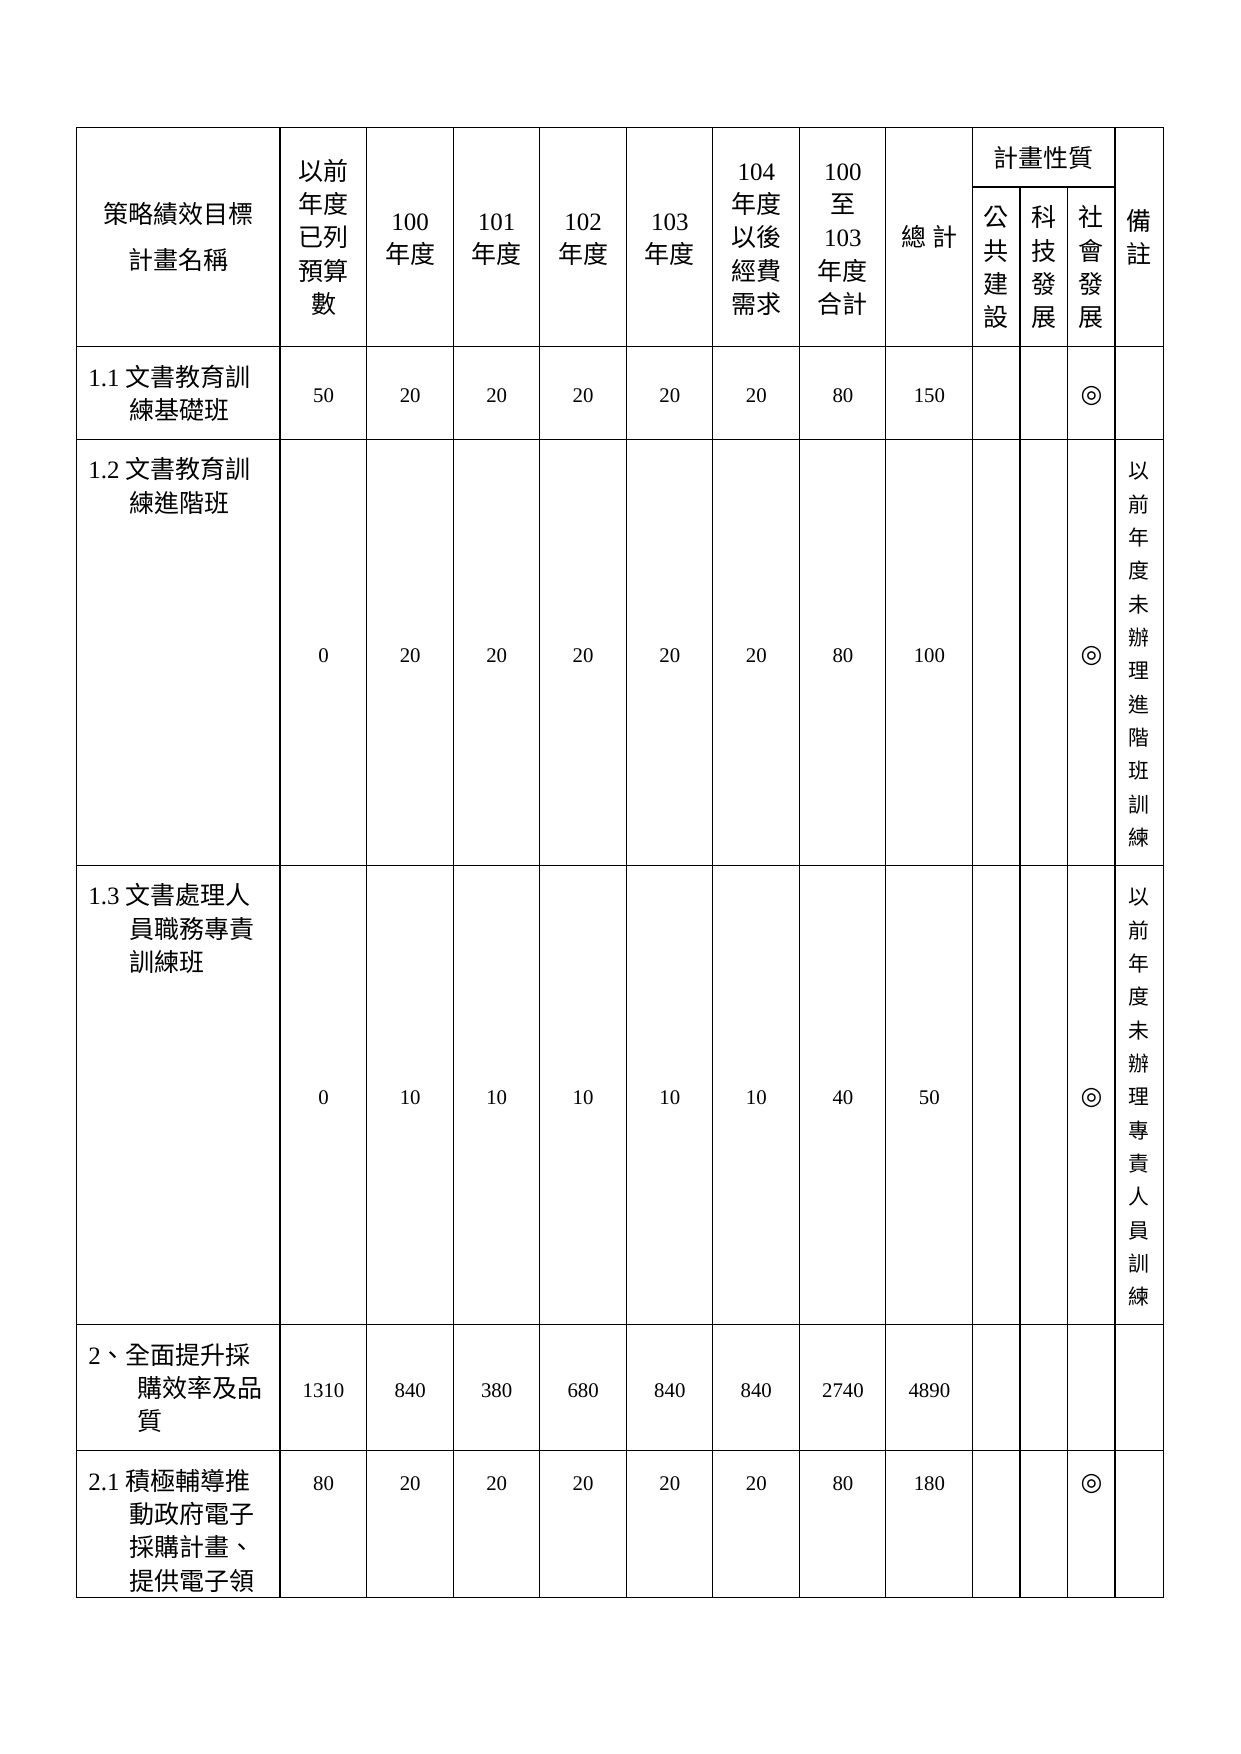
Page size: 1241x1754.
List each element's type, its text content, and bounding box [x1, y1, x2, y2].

table_cell 20 [367, 347, 453, 438]
table_cell 80 [800, 1451, 885, 1597]
table_cell 1.3 文書處理人員職務專責訓練班 [77, 866, 279, 1324]
table_cell 20 [713, 440, 799, 864]
table_cell [1068, 1325, 1114, 1450]
table_cell ◎ [1068, 866, 1114, 1324]
table_cell 20 [713, 1451, 799, 1597]
table_cell [1021, 1325, 1067, 1450]
table_header 總 計 [886, 128, 972, 346]
table_cell ◎ [1068, 347, 1114, 438]
table_cell 80 [800, 440, 885, 864]
table_cell 20 [367, 440, 453, 864]
table_cell ◎ [1068, 440, 1114, 864]
table_cell 全面提升採購效率及品質 [77, 1325, 279, 1450]
table_cell 2740 [800, 1325, 885, 1450]
table_cell 20 [540, 440, 626, 864]
table_cell [1116, 1451, 1163, 1597]
table_cell 20 [627, 1451, 712, 1597]
table_cell 40 [800, 866, 885, 1324]
table_cell 50 [281, 347, 366, 438]
table_cell 1.1 文書教育訓練基礎班 [77, 347, 279, 438]
table_cell 20 [454, 440, 539, 864]
table_header 以前年度已列預算數 [281, 128, 366, 346]
table_cell [973, 1451, 1019, 1597]
table_cell [973, 347, 1019, 438]
table_cell 0 [281, 440, 366, 864]
table_cell 科技發展 [1021, 188, 1067, 346]
table_cell 100 [886, 440, 972, 864]
table_header 100年度 [367, 128, 453, 346]
table_cell 840 [713, 1325, 799, 1450]
table_cell 2.1 積極輔導推動政府電子採購計畫、提供電子領 [77, 1451, 279, 1597]
table_header 102年度 [540, 128, 626, 346]
table_cell 20 [540, 1451, 626, 1597]
table_cell 公共建設 [973, 188, 1019, 346]
table_cell 150 [886, 347, 972, 438]
table_header 103年度 [627, 128, 712, 346]
table_cell 20 [713, 347, 799, 438]
table_cell [973, 440, 1019, 864]
table_cell [1021, 347, 1067, 438]
table_cell 20 [367, 1451, 453, 1597]
table_cell 20 [454, 1451, 539, 1597]
table_header 100至103年度合計 [800, 128, 885, 346]
table_cell 4890 [886, 1325, 972, 1450]
table_cell 80 [800, 347, 885, 438]
table_cell 380 [454, 1325, 539, 1450]
table_cell 10 [454, 866, 539, 1324]
table_cell [1021, 866, 1067, 1324]
table_cell 10 [367, 866, 453, 1324]
table_cell 以前年度未辦理專責人員訓練 [1116, 866, 1163, 1324]
table_cell 50 [886, 866, 972, 1324]
table_cell 10 [540, 866, 626, 1324]
table_cell [973, 866, 1019, 1324]
table_cell 180 [886, 1451, 972, 1597]
table_cell 以前年度未辦理進階班訓練 [1116, 440, 1163, 864]
table_cell 1310 [281, 1325, 366, 1450]
table_cell [1021, 440, 1067, 864]
table_cell 20 [627, 347, 712, 438]
table_header 101年度 [454, 128, 539, 346]
table_cell [1116, 1325, 1163, 1450]
table_header 策略績效目標 計畫名稱 [77, 128, 279, 346]
table_cell 1.2 文書教育訓練進階班 [77, 440, 279, 864]
table_cell 840 [367, 1325, 453, 1450]
table_cell 社會發展 [1068, 188, 1114, 346]
table_cell 10 [713, 866, 799, 1324]
table_cell 80 [281, 1451, 366, 1597]
table_cell [1116, 347, 1163, 438]
table_cell 0 [281, 866, 366, 1324]
table_cell [973, 1325, 1019, 1450]
table_header 備註 [1116, 128, 1163, 346]
table_cell ◎ [1068, 1451, 1114, 1597]
table_header 104年度以後經費需求 [713, 128, 799, 346]
table_cell 840 [627, 1325, 712, 1450]
table_cell 20 [454, 347, 539, 438]
table_cell 680 [540, 1325, 626, 1450]
table_cell 20 [540, 347, 626, 438]
table_header 計畫性質 [973, 128, 1114, 186]
table_cell [1021, 1451, 1067, 1597]
table_cell 20 [627, 440, 712, 864]
table_cell 10 [627, 866, 712, 1324]
